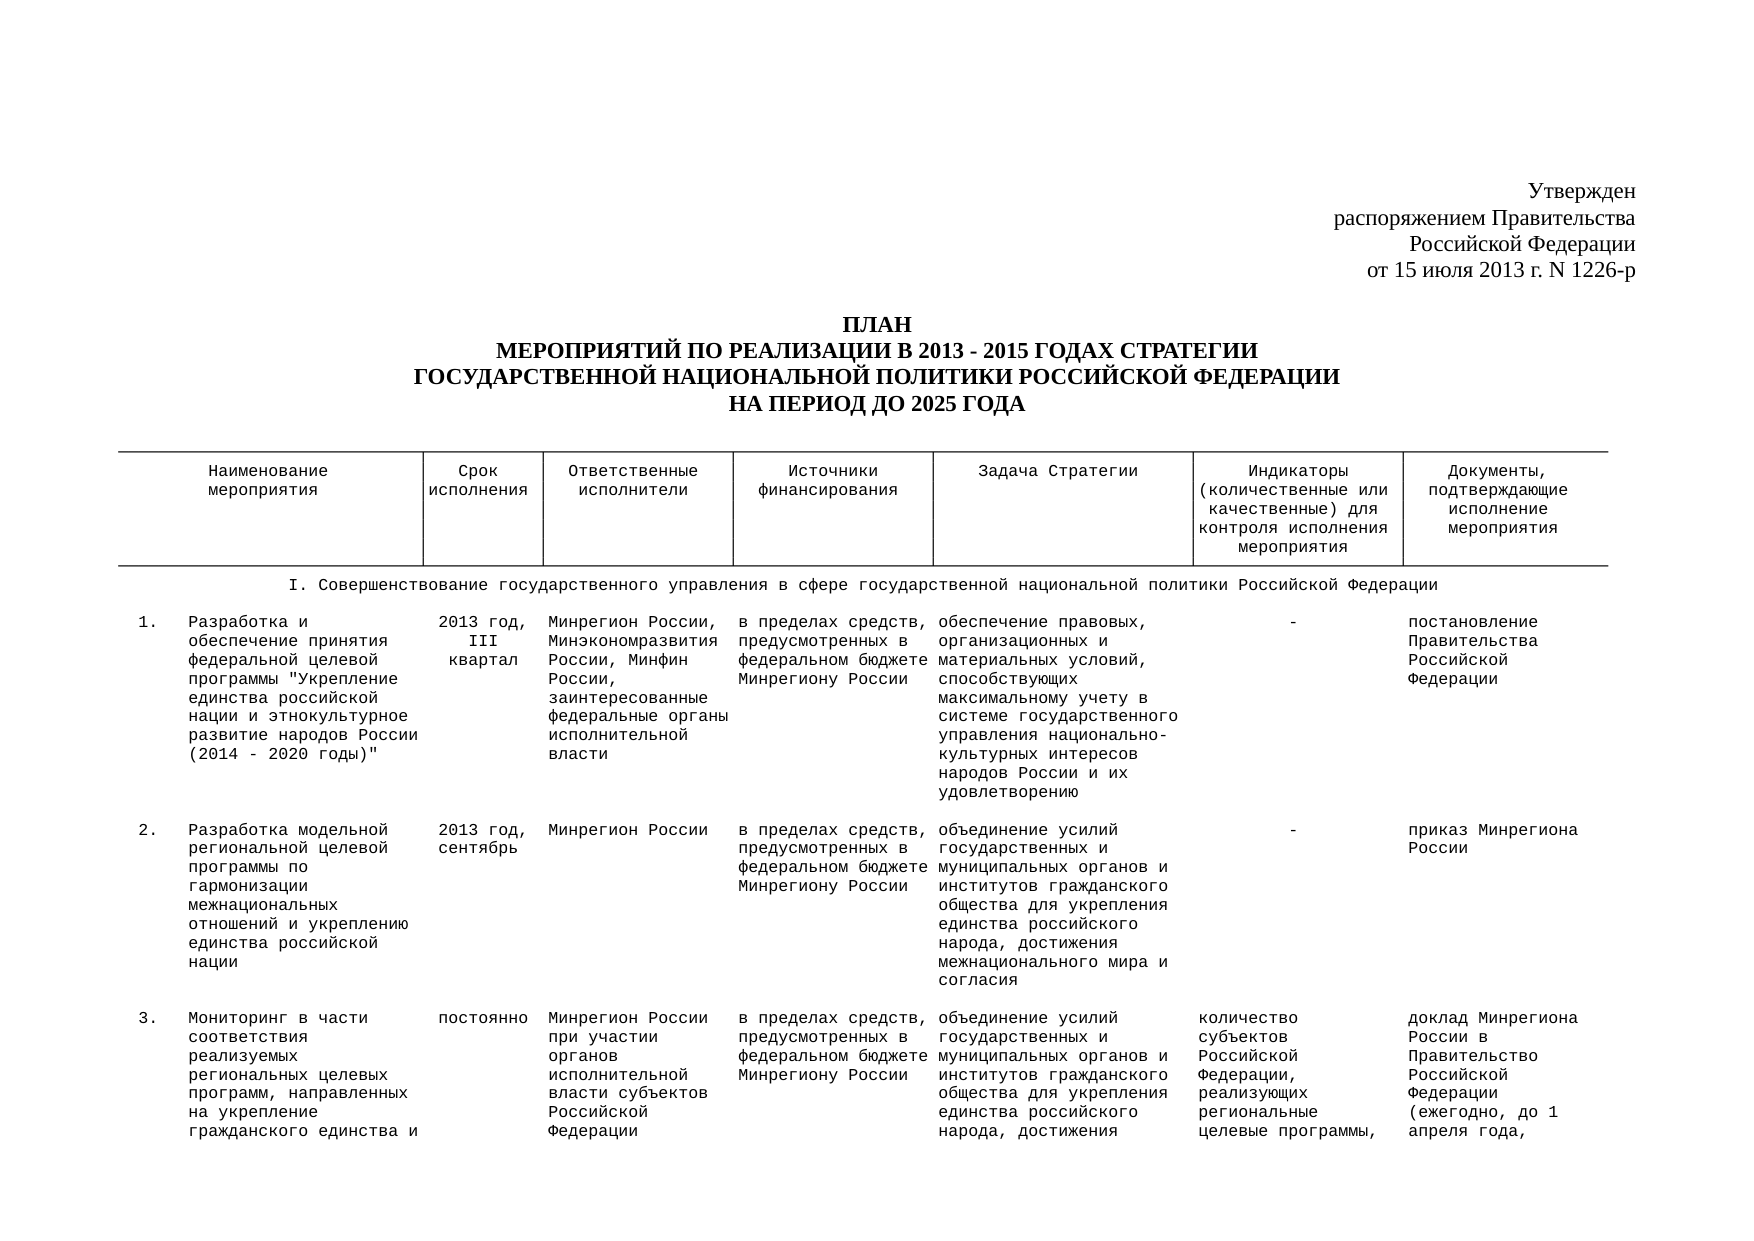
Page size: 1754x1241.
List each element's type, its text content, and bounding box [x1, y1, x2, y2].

text единства российской заинтересованные максимальному учету в [118, 689, 1636, 708]
text мероприятия │исполнения │ исполнители │ финансирования │ │(количественные или │ подтверждающие [934, 482, 1192, 501]
text │ │ │ │ │ мероприятия │ [1404, 538, 1636, 557]
text НА ПЕРИОД ДО 2025 ГОДА [118, 390, 1636, 416]
text соответствия при участии предусмотренных в государственных и субъектов России в [118, 1028, 1636, 1047]
subtitle Утвержден [118, 177, 1636, 203]
text обеспечение принятия III Минэкономразвития предусмотренных в организационных и Правительства [118, 633, 1636, 651]
text Наименование │ Срок │ Ответственные │ Источники │ Задача Стратегии │ Индикаторы │ Документы, [934, 463, 1192, 482]
text │ │ │ │ │ мероприятия │ [734, 538, 932, 557]
text мероприятия │исполнения │ исполнители │ финансирования │ │(количественные или │ подтверждающие [734, 482, 932, 501]
text региональной целевой сентябрь предусмотренных в государственных и России [118, 840, 1636, 859]
text │ │ │ │ │контроля исполнения │ мероприятия [1404, 519, 1636, 538]
text 2. Разработка модельной 2013 год, Минрегион России в пределах средств, объединение усилий - приказ Минрегиона [118, 821, 1636, 840]
text Наименование │ Срок │ Ответственные │ Источники │ Задача Стратегии │ Индикаторы │ Документы, [1194, 463, 1402, 482]
text I. Совершенствование государственного управления в сфере государственной национальной политики Российской Федерации [118, 576, 1636, 595]
text │ │ │ │ │ качественные) для │ исполнение [544, 501, 732, 519]
text народов России и их [118, 764, 1636, 783]
text Наименование │ Срок │ Ответственные │ Источники │ Задача Стратегии │ Индикаторы │ Документы, [424, 463, 542, 482]
text │ │ │ │ │контроля исполнения │ мероприятия [424, 519, 542, 538]
text от 15 июля 2013 г. N 1226-р [118, 256, 1636, 283]
text гармонизации Минрегиону России институтов гражданского [118, 878, 1636, 897]
text межнациональных общества для укрепления [118, 897, 1636, 915]
text Наименование │ Срок │ Ответственные │ Источники │ Задача Стратегии │ Индикаторы │ Документы, [544, 463, 732, 482]
text отношений и укреплению единства российского [118, 915, 1636, 934]
text реализуемых органов федеральном бюджете муниципальных органов и Российской Правительство [118, 1047, 1636, 1066]
text │ │ │ │ │контроля исполнения │ мероприятия [934, 519, 1192, 538]
text гражданского единства и Федерации народа, достижения целевые программы, апреля года, [118, 1123, 1636, 1142]
text ПЛАН [118, 311, 1636, 337]
text │ │ │ │ │ качественные) для │ исполнение [1404, 501, 1636, 519]
text │ │ │ │ │ качественные) для │ исполнение [1194, 501, 1402, 519]
text мероприятия │исполнения │ исполнители │ финансирования │ │(количественные или │ подтверждающие [118, 482, 422, 501]
text │ │ │ │ │контроля исполнения │ мероприятия [1194, 519, 1402, 538]
text МЕРОПРИЯТИЙ ПО РЕАЛИЗАЦИИ В 2013 - 2015 ГОДАХ СТРАТЕГИИ [118, 337, 1636, 363]
text │ │ │ │ │контроля исполнения │ мероприятия [544, 519, 732, 538]
text программ, направленных власти субъектов общества для укрепления реализующих Федерации [118, 1085, 1636, 1104]
text программы "Укрепление России, Минрегиону России способствующих Федерации [118, 670, 1636, 689]
text распоряжением Правительства [118, 203, 1636, 230]
text ГОСУДАРСТВЕННОЙ НАЦИОНАЛЬНОЙ ПОЛИТИКИ РОССИЙСКОЙ ФЕДЕРАЦИИ [118, 363, 1636, 390]
text 3. Мониторинг в части постоянно Минрегион России в пределах средств, объединение усилий количество доклад Минрегиона [118, 1010, 1636, 1028]
text Наименование │ Срок │ Ответственные │ Источники │ Задача Стратегии │ Индикаторы │ Документы, [118, 463, 422, 482]
text согласия [118, 972, 1636, 991]
text Российской Федерации [118, 230, 1636, 256]
text │ │ │ │ │ мероприятия │ [1194, 538, 1402, 557]
text региональных целевых исполнительной Минрегиону России институтов гражданского Федерации, Российской [118, 1066, 1636, 1085]
text 1. Разработка и 2013 год, Минрегион России, в пределах средств, обеспечение правовых, - постановление [118, 614, 1636, 633]
text мероприятия │исполнения │ исполнители │ финансирования │ │(количественные или │ подтверждающие [1404, 482, 1636, 501]
text на укрепление Российской единства российского региональные (ежегодно, до 1 [118, 1104, 1636, 1123]
text мероприятия │исполнения │ исполнители │ финансирования │ │(количественные или │ подтверждающие [424, 482, 542, 501]
text нации межнационального мира и [118, 953, 1636, 972]
text (2014 - 2020 годы)" власти культурных интересов [118, 746, 1636, 764]
text развитие народов России исполнительной управления национально- [118, 727, 1636, 746]
text Наименование │ Срок │ Ответственные │ Источники │ Задача Стратегии │ Индикаторы │ Документы, [734, 463, 932, 482]
text │ │ │ │ │ мероприятия │ [424, 538, 542, 557]
text │ │ │ │ │ качественные) для │ исполнение [118, 501, 422, 519]
text │ │ │ │ │ мероприятия │ [544, 538, 732, 557]
text единства российской народа, достижения [118, 934, 1636, 953]
text │ │ │ │ │ мероприятия │ [934, 538, 1192, 557]
text │ │ │ │ │ качественные) для │ исполнение [734, 501, 932, 519]
text федеральной целевой квартал России, Минфин федеральном бюджете материальных условий, Российской [118, 651, 1636, 670]
text ──────────────────────────────┬───────────┬──────────────────┬───────────────────┬─────────────────────────┬────────────────────┬──────────────────── [118, 444, 1636, 463]
text мероприятия │исполнения │ исполнители │ финансирования │ │(количественные или │ подтверждающие [1194, 482, 1402, 501]
text │ │ │ │ │ качественные) для │ исполнение [934, 501, 1192, 519]
text мероприятия │исполнения │ исполнители │ финансирования │ │(количественные или │ подтверждающие [544, 482, 732, 501]
text │ │ │ │ │контроля исполнения │ мероприятия [118, 519, 422, 538]
text ──────────────────────────────┴───────────┴──────────────────┴───────────────────┴─────────────────────────┴────────────────────┴──────────────────── [118, 557, 1636, 576]
text │ │ │ │ │контроля исполнения │ мероприятия [734, 519, 932, 538]
text нации и этнокультурное федеральные органы системе государственного [118, 708, 1636, 727]
text удовлетворению [118, 783, 1636, 802]
text │ │ │ │ │ качественные) для │ исполнение [424, 501, 542, 519]
text программы по федеральном бюджете муниципальных органов и [118, 859, 1636, 878]
text │ │ │ │ │ мероприятия │ [118, 538, 422, 557]
text Наименование │ Срок │ Ответственные │ Источники │ Задача Стратегии │ Индикаторы │ Документы, [1404, 463, 1636, 482]
